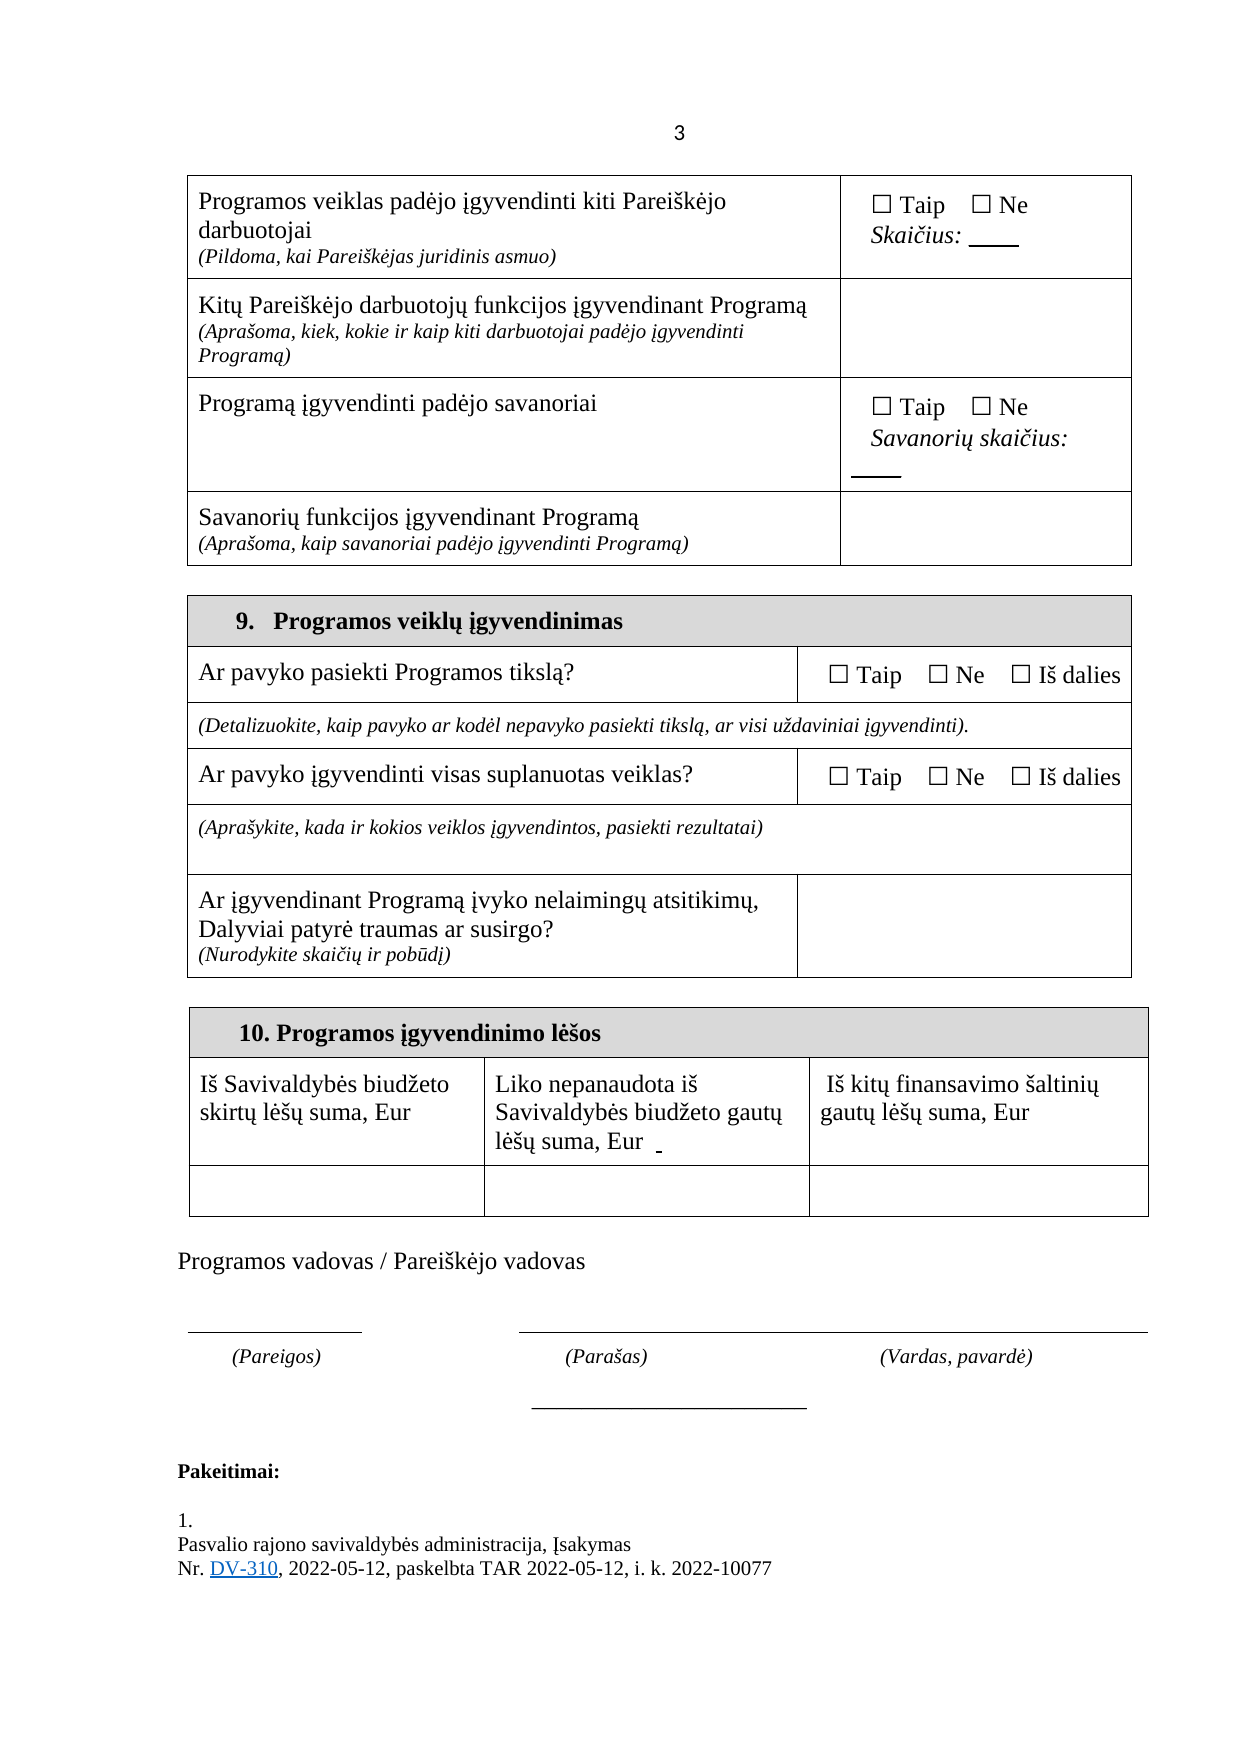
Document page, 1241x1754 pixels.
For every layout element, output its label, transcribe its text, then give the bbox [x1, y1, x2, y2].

table_header 9. Programos veiklų įgyvendinimas [188, 596, 1131, 646]
table_cell [810, 1166, 1148, 1216]
table_cell Programą įgyvendinti padėjo savanoriai [188, 378, 840, 491]
table_cell Liko nepanaudota iš Savivaldybės biudžeto gautų lėšų suma, Eur [485, 1058, 809, 1165]
table_cell [485, 1166, 809, 1216]
table_header [362, 1332, 519, 1383]
text 1. [177, 1508, 1181, 1532]
table_cell (Detalizuokite, kaip pavyko ar kodėl nepavyko pasiekti tikslą, ar visi uždaviniai įgyvendinti). [188, 703, 1131, 747]
table_cell ☐ Taip ☐ Ne ☐ Iš dalies [798, 749, 1131, 803]
table_cell [841, 279, 1131, 377]
table_cell ☐ Taip ☐ Ne Skaičius: ____ [841, 176, 1131, 278]
text Nr. DV-310, 2022-05-12, paskelbta TAR 2022-05-12, i. k. 2022-10077 [177, 1556, 1181, 1580]
text ______________________ [177, 1383, 1240, 1411]
table_header 10. Programos įgyvendinimo lėšos [190, 1008, 1148, 1057]
table_cell Iš Savivaldybės biudžeto skirtų lėšų suma, Eur [190, 1058, 484, 1165]
table_cell [190, 1166, 484, 1216]
table_cell [841, 492, 1131, 565]
table_header (Parašas) [519, 1333, 695, 1383]
table_cell Iš kitų finansavimo šaltinių gautų lėšų suma, Eur [810, 1058, 1148, 1165]
text Pakeitimai: [177, 1459, 1181, 1483]
table_cell Programos veiklas padėjo įgyvendinti kiti Pareiškėjo darbuotojai (Pildoma, kai Pareiškėjas juridinis asmuo) [188, 176, 840, 278]
table_cell ☐ Taip ☐ Ne ☐ Iš dalies [798, 647, 1131, 702]
text Programos vadovas / Pareiškėjo vadovas [177, 1246, 1181, 1274]
table_cell [798, 875, 1131, 977]
table_header [695, 1333, 767, 1383]
text Pasvalio rajono savivaldybės administracija, Įsakymas [177, 1532, 1181, 1556]
table_cell Kitų Pareiškėjo darbuotojų funkcijos įgyvendinant Programą (Aprašoma, kiek, kokie ir kaip kiti darbuotojai padėjo įgyvendinti Programą) [188, 279, 840, 377]
table_header (Vardas, pavardė) [767, 1333, 1147, 1383]
table_cell Ar pavyko įgyvendinti visas suplanuotas veiklas? [188, 749, 797, 803]
table_cell (Aprašykite, kada ir kokios veiklos įgyvendintos, pasiekti rezultatai) [188, 805, 1131, 873]
table_cell Ar pavyko pasiekti Programos tikslą? [188, 647, 797, 702]
table_header (Pareigos) [188, 1333, 362, 1383]
table_cell Savanorių funkcijos įgyvendinant Programą (Aprašoma, kaip savanoriai padėjo įgyvendinti Programą) [188, 492, 840, 565]
table_cell Ar įgyvendinant Programą įvyko nelaimingų atsitikimų, Dalyviai patyrė traumas ar susirgo? (Nurodykite skaičių ir pobūdį) [188, 875, 797, 977]
table_cell ☐ Taip ☐ Ne Savanorių skaičius: ____ [841, 378, 1131, 491]
